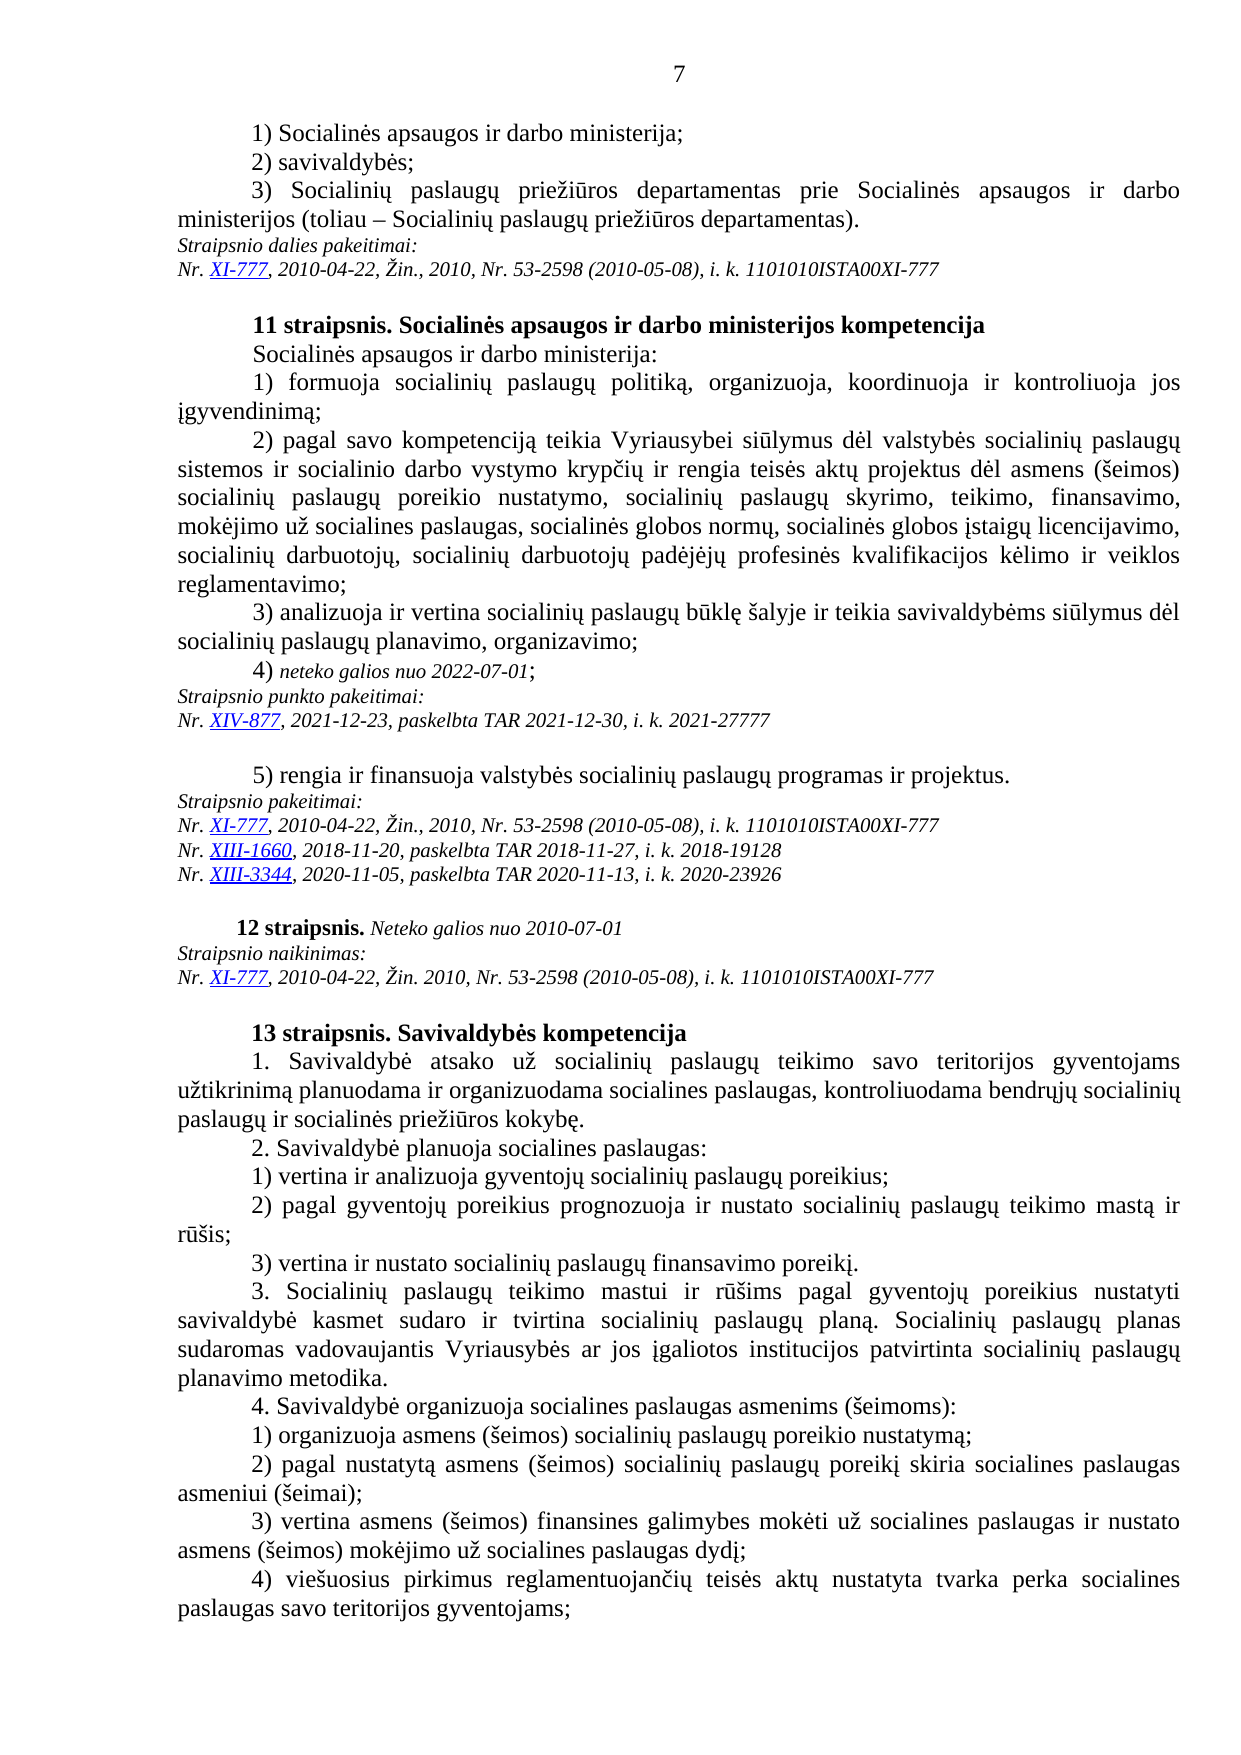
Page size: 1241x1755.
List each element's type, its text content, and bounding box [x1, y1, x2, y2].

text 4. Savivaldybė organizuoja socialines paslaugas asmenims (šeimoms): [177, 1391, 1181, 1420]
text 2) savivaldybės; [177, 147, 1181, 176]
text Straipsnio naikinimas: [177, 941, 1181, 965]
text 3) analizuoja ir vertina socialinių paslaugų būklę šalyje ir teikia savivaldybėms siūlymus dėl socialinių paslaugų planavimo, organizavimo; [177, 597, 1181, 655]
text Nr. XI-777, 2010-04-22, Žin., 2010, Nr. 53-2598 (2010-05-08), i. k. 1101010ISTA00XI-777 [177, 257, 1181, 281]
text 12 straipsnis. Neteko galios nuo 2010-07-01 [177, 914, 1181, 941]
text 1) vertina ir analizuoja gyventojų socialinių paslaugų poreikius; [177, 1161, 1181, 1190]
text 4) neteko galios nuo 2022-07-01; [177, 655, 1181, 684]
text 2) pagal nustatytą asmens (šeimos) socialinių paslaugų poreikį skiria socialines paslaugas asmeniui (šeimai); [177, 1449, 1181, 1506]
text 3. Socialinių paslaugų teikimo mastui ir rūšims pagal gyventojų poreikius nustatyti savivaldybė kasmet sudaro ir tvirtina socialinių paslaugų planą. Socialinių paslaugų planas sudaromas vadovaujantis Vyriausybės ar jos įgaliotos institucijos patvirtinta socialinių paslaugų planavimo metodika. [177, 1276, 1181, 1391]
text Nr. XIII-3344, 2020-11-05, paskelbta TAR 2020-11-13, i. k. 2020-23926 [177, 862, 1181, 886]
text 2) pagal gyventojų poreikius prognozuoja ir nustato socialinių paslaugų teikimo mastą ir rūšis; [177, 1190, 1181, 1248]
text 2) pagal savo kompetenciją teikia Vyriausybei siūlymus dėl valstybės socialinių paslaugų sistemos ir socialinio darbo vystymo krypčių ir rengia teisės aktų projektus dėl asmens (šeimos) socialinių paslaugų poreikio nustatymo, socialinių paslaugų skyrimo, teikimo, finansavimo, mokėjimo už socialines paslaugas, socialinės globos normų, socialinės globos įstaigų licencijavimo, socialinių darbuotojų, socialinių darbuotojų padėjėjų profesinės kvalifikacijos kėlimo ir veiklos reglamentavimo; [177, 425, 1181, 597]
text 1) organizuoja asmens (šeimos) socialinių paslaugų poreikio nustatymą; [177, 1420, 1181, 1449]
text 1) formuoja socialinių paslaugų politiką, organizuoja, koordinuoja ir kontroliuoja jos įgyvendinimą; [177, 367, 1181, 425]
text 13 straipsnis. Savivaldybės kompetencija [177, 1018, 1181, 1046]
text Straipsnio dalies pakeitimai: [177, 233, 1181, 257]
text 3) Socialinių paslaugų priežiūros departamentas prie Socialinės apsaugos ir darbo ministerijos (toliau – Socialinių paslaugų priežiūros departamentas). [177, 176, 1181, 233]
text Nr. XI-777, 2010-04-22, Žin. 2010, Nr. 53-2598 (2010-05-08), i. k. 1101010ISTA00XI-777 [177, 965, 1181, 989]
text 1. Savivaldybė atsako už socialinių paslaugų teikimo savo teritorijos gyventojams užtikrinimą planuodama ir organizuodama socialines paslaugas, kontroliuodama bendrųjų socialinių paslaugų ir socialinės priežiūros kokybę. [177, 1046, 1181, 1133]
text 1) Socialinės apsaugos ir darbo ministerija; [177, 118, 1181, 147]
text Straipsnio pakeitimai: [177, 789, 1181, 813]
text Socialinės apsaugos ir darbo ministerija: [177, 339, 1181, 367]
text Nr. XI-777, 2010-04-22, Žin., 2010, Nr. 53-2598 (2010-05-08), i. k. 1101010ISTA00XI-777 [177, 813, 1181, 837]
text Nr. XIV-877, 2021-12-23, paskelbta TAR 2021-12-30, i. k. 2021-27777 [177, 708, 1181, 732]
text 3) vertina asmens (šeimos) finansines galimybes mokėti už socialines paslaugas ir nustato asmens (šeimos) mokėjimo už socialines paslaugas dydį; [177, 1506, 1181, 1564]
text 2. Savivaldybė planuoja socialines paslaugas: [177, 1133, 1181, 1161]
text 3) vertina ir nustato socialinių paslaugų finansavimo poreikį. [177, 1248, 1181, 1276]
text Nr. XIII-1660, 2018-11-20, paskelbta TAR 2018-11-27, i. k. 2018-19128 [177, 837, 1181, 862]
text 4) viešuosius pirkimus reglamentuojančių teisės aktų nustatyta tvarka perka socialines paslaugas savo teritorijos gyventojams; [177, 1564, 1181, 1621]
text Straipsnio punkto pakeitimai: [177, 684, 1181, 708]
text 5) rengia ir finansuoja valstybės socialinių paslaugų programas ir projektus. [177, 761, 1181, 789]
text 11 straipsnis. Socialinės apsaugos ir darbo ministerijos kompetencija [177, 310, 1181, 339]
